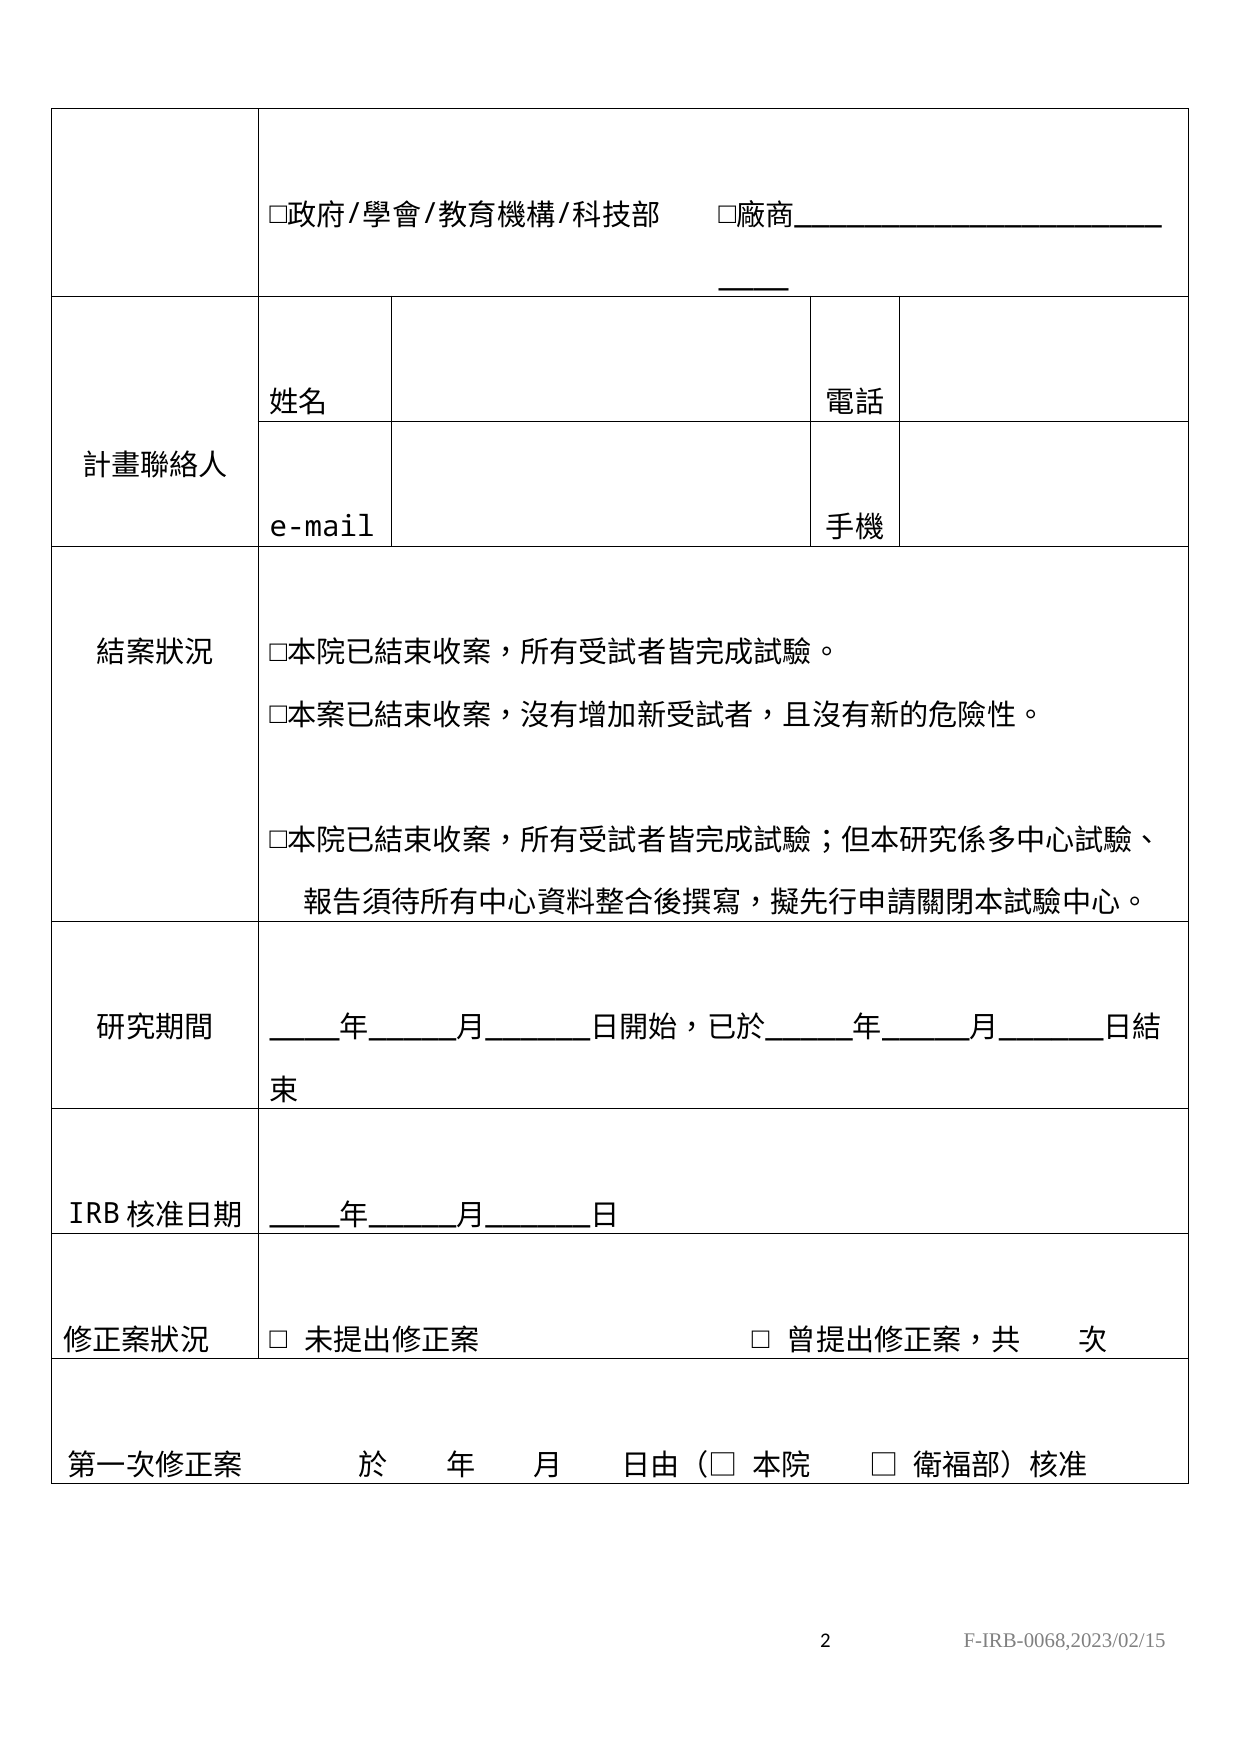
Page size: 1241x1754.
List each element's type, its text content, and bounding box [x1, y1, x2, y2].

table_cell □本院已結束收案，所有受試者皆完成試驗；但本研究係多中心試驗、報告須待所有中心資料整合後撰寫，擬先行申請關閉本試驗中心。 [259, 733, 1188, 921]
table_cell IRB核准日期 [52, 1109, 258, 1233]
table_cell 姓名 [259, 297, 391, 421]
table_cell □本院已結束收案，所有受試者皆完成試驗。 □本案已結束收案，沒有增加新受試者，且沒有新的危險性。 [259, 547, 1188, 733]
table_cell [52, 109, 258, 296]
table_cell [392, 297, 810, 421]
table_cell 研究期間 [52, 922, 258, 1108]
table_cell □廠商_________________________ [707, 109, 1188, 296]
table_cell 結案狀況 [52, 547, 258, 921]
table_cell □ 未提出修正案 [259, 1234, 740, 1358]
table_cell ____年_____月______日開始，已於_____年_____月______日結束 [259, 922, 1188, 1108]
table_cell 電話 [811, 297, 899, 421]
table_cell 修正案狀況 [52, 1234, 258, 1358]
table_cell [900, 297, 1188, 421]
table_cell 手機 [811, 422, 899, 546]
table_cell □政府/學會/教育機構/科技部 [259, 109, 707, 296]
table_cell [392, 422, 810, 546]
table_cell □ 曾提出修正案，共 次 [740, 1234, 1188, 1358]
table_cell 第一次修正案 [52, 1359, 258, 1483]
table_cell 計畫聯絡人 [52, 297, 258, 546]
table_cell e-mail [259, 422, 391, 546]
table_cell ____年_____月______日 [259, 1109, 1188, 1233]
table_cell [900, 422, 1188, 546]
table_cell 於 年 月 日由（□ 本院 □ 衛福部）核准 [258, 1359, 1188, 1483]
